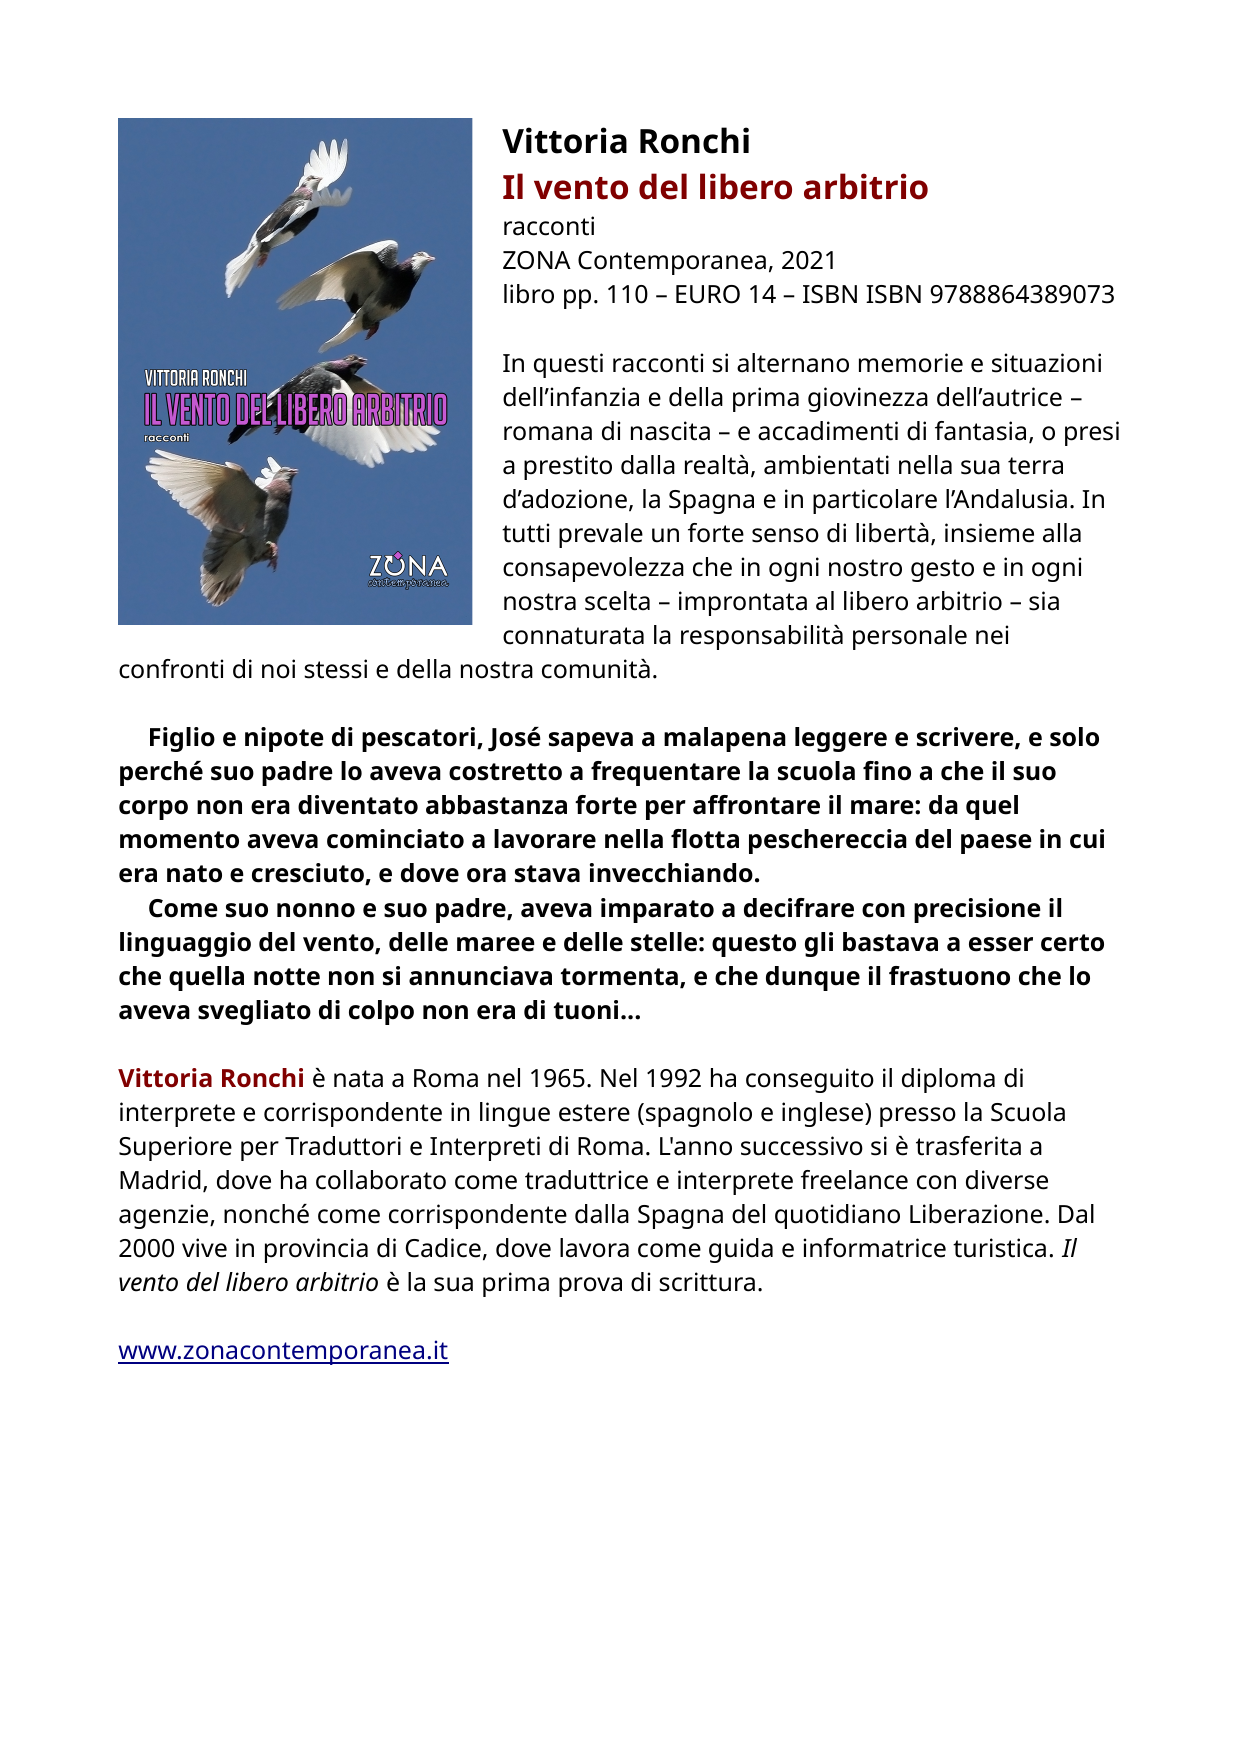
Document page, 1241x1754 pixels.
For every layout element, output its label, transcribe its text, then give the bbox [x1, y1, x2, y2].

text In questi racconti si alternano memorie e situazioni dell’infanzia e della prima giovinezza dell’autrice – romana di nascita – e accadimenti di fantasia, o presi a prestito dalla realtà, ambientati nella sua terra d’adozione, la Spagna e in particolare l’Andalusia. In tutti prevale un forte senso di libertà, insieme alla consapevolezza che in ogni nostro gesto e in ogni nostra scelta – improntata al libero arbitrio – sia connaturata la responsabilità personale nei confronti di noi stessi e della nostra comunità. [118, 345, 1122, 686]
text Vittoria Ronchi [473, 118, 1122, 163]
text Vittoria Ronchi è nata a Roma nel 1965. Nel 1992 ha conseguito il diploma di interprete e corrispondente in lingue estere (spagnolo e inglese) presso la Scuola Superiore per Traduttori e Interpreti di Roma. L'anno successivo si è trasferita a Madrid, dove ha collaborato come traduttrice e interprete freelance con diverse agenzie, nonché come corrispondente dalla Spagna del quotidiano Liberazione. Dal 2000 vive in provincia di Cadice, dove lavora come guida e informatrice turistica. Il vento del libero arbitrio è la sua prima prova di scrittura. [118, 1061, 1122, 1299]
text racconti [473, 209, 1122, 243]
text Come suo nonno e suo padre, aveva imparato a decifrare con precisione il linguaggio del vento, delle maree e delle stelle: questo gli bastava a esser certo che quella notte non si annunciava tormenta, e che dunque il frastuono che lo aveva svegliato di colpo non era di tuoni... [118, 890, 1122, 1026]
text Il vento del libero arbitrio [473, 163, 1122, 209]
text Figlio e nipote di pescatori, José sapeva a malapena leggere e scrivere, e solo perché suo padre lo aveva costretto a frequentare la scuola fino a che il suo corpo non era diventato abbastanza forte per affrontare il mare: da quel momento aveva cominciato a lavorare nella flotta peschereccia del paese in cui era nato e cresciuto, e dove ora stava invecchiando. [118, 720, 1122, 890]
text libro pp. 110 – EURO 14 – ISBN ISBN 9788864389073 [473, 277, 1122, 311]
text ZONA Contemporanea, 2021 [473, 243, 1122, 277]
text www.zonacontemporanea.it [118, 1333, 1122, 1367]
picture [118, 118, 473, 625]
